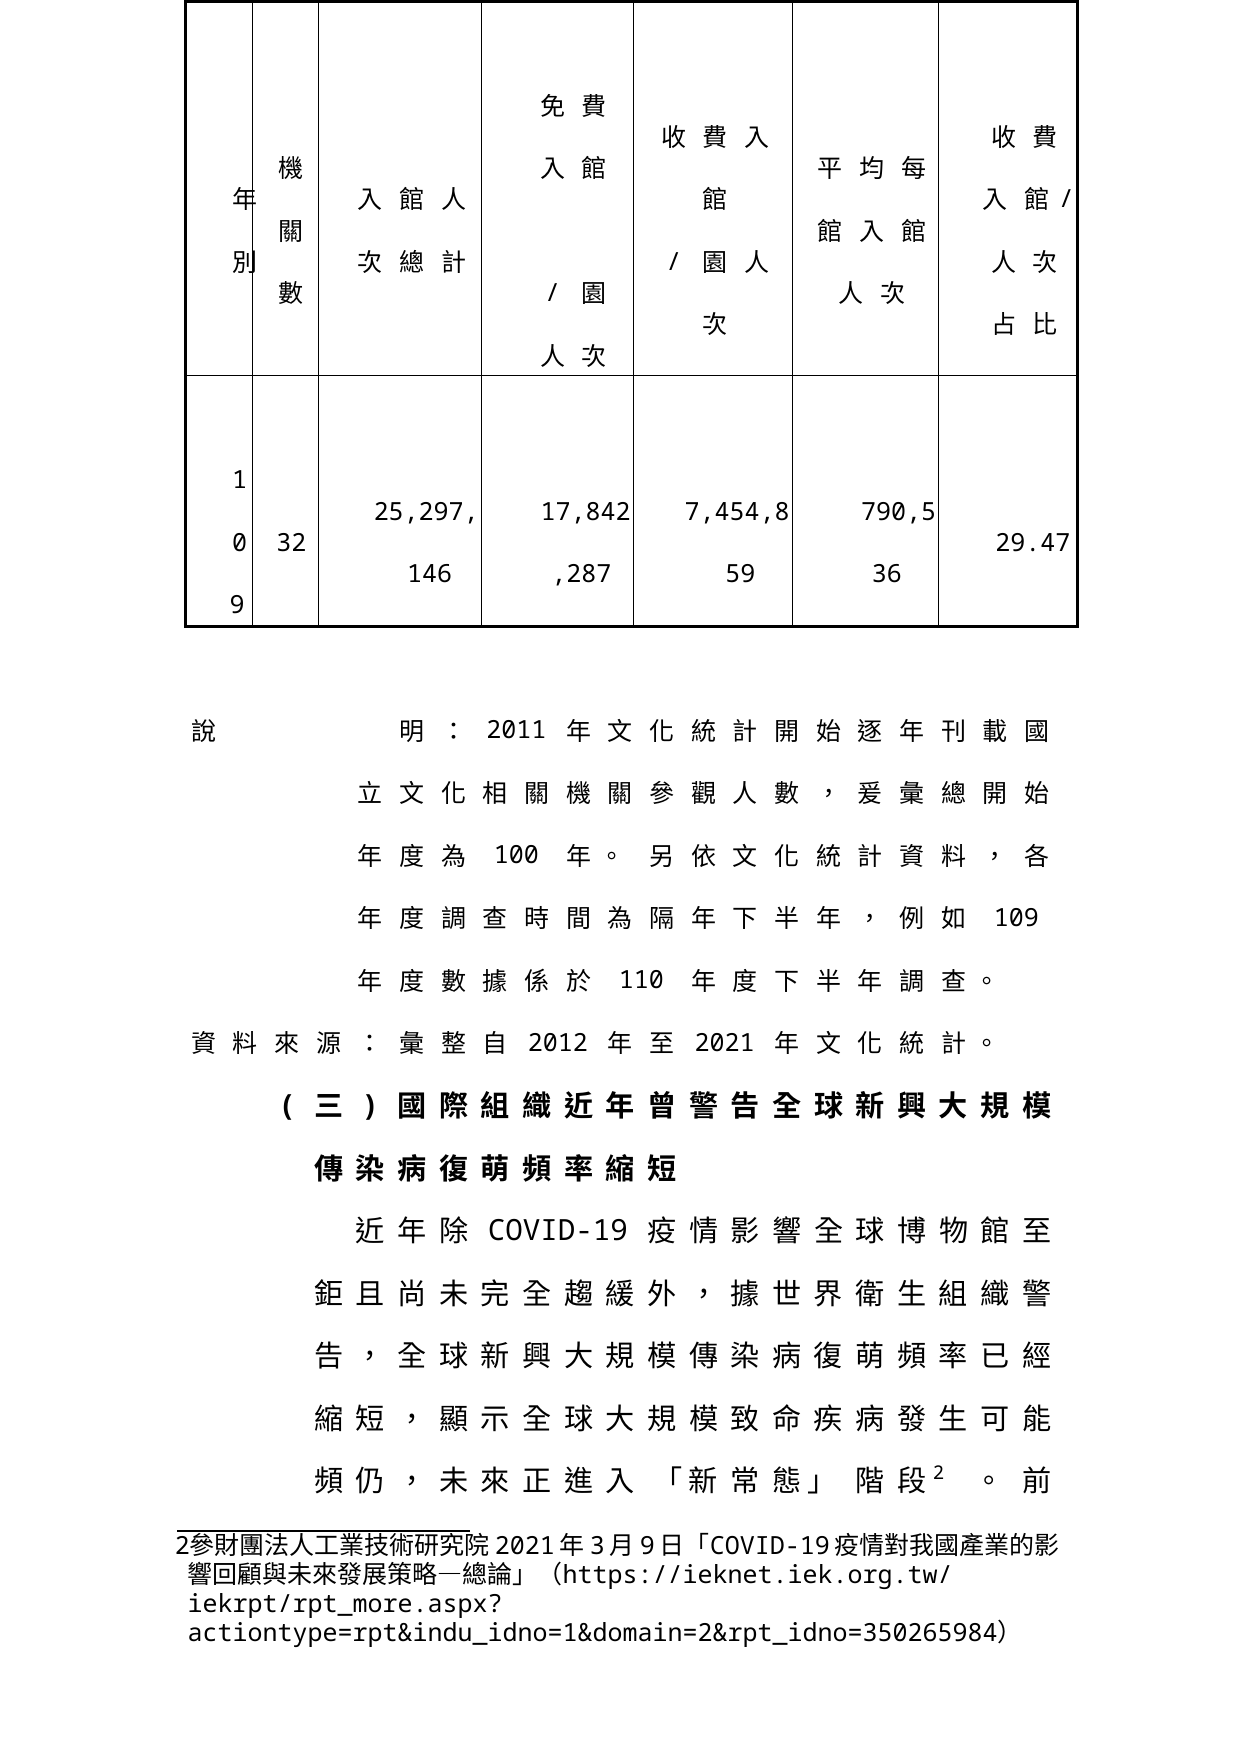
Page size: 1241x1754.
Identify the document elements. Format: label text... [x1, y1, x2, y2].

table_header 年別 [187, 3, 252, 375]
table_header 機關數 [253, 3, 318, 375]
text (三)國際組織近年曾警告全球新興大規模傳染病復萌頻率縮短 [242, 1062, 1058, 1187]
table_header 收費入館/人次占比 [939, 3, 1076, 375]
table_header 入館人次總計 [319, 3, 481, 375]
table_cell 790,536 [793, 376, 938, 625]
text 資料來源：彙整自2012年至2021年文化統計。 [183, 1000, 1058, 1062]
text 說 明：2011年文化統計開始逐年刊載國立文化相關機關參觀人數，爰彙總開始年度為100年。另依文化統計資料，各年度調查時間為隔年下半年，例如109年度數據係於110年度下半年調查。 [183, 687, 1058, 1000]
table_cell 7,454,859 [634, 376, 792, 625]
table_header 收費入館 /園人次 [634, 3, 792, 375]
table_cell 109 [187, 376, 252, 625]
table_cell 32 [253, 376, 318, 625]
table_cell 17,842,287 [482, 376, 633, 625]
text 參財團法人工業技術研究院2021年3月9日「COVID-19疫情對我國產業的影響回顧與未來發展策略—總論」（https://ieknet.iek.org.tw/iekrpt/rpt_more.aspx?actiontype=rpt&indu_idno=1&domain=2&rpt_idno=350265984） [174, 1531, 1063, 1648]
table_cell 25,297,146 [319, 376, 481, 625]
text 近年除COVID-19疫情影響全球博物館至鉅且尚未完全趨緩外，據世界衛生組織警告，全球新興大規模傳染病復萌頻率已經縮短，顯示全球大規模致命疾病發生可能頻仍，未來正進入「新常態」階段。前揭興建中之各場館計畫均難以回收財務成本，縱相關場館仍有其他經濟及社會效益，難完全以財務投資及回收作為興建考量，惟衡酌場館之典藏及設施仍需廣為民眾親炙，始能發揮效益，鑒於多年來國立文化相關機關參觀人次尚無明顯增長趨勢，復受COVID-19疫情影響致參觀人數劇減，在未來大規模傳染病恐發生頻仍下，對博物館之營運更形挑戰，允宜儘早規劃因應，俾減輕減輕政府財政負擔。 [271, 1187, 1058, 1500]
table_header 免費入館 /園人次 [482, 3, 633, 375]
table_cell 29.47 [939, 376, 1076, 625]
table_header 平均每館入館人次 [793, 3, 938, 375]
